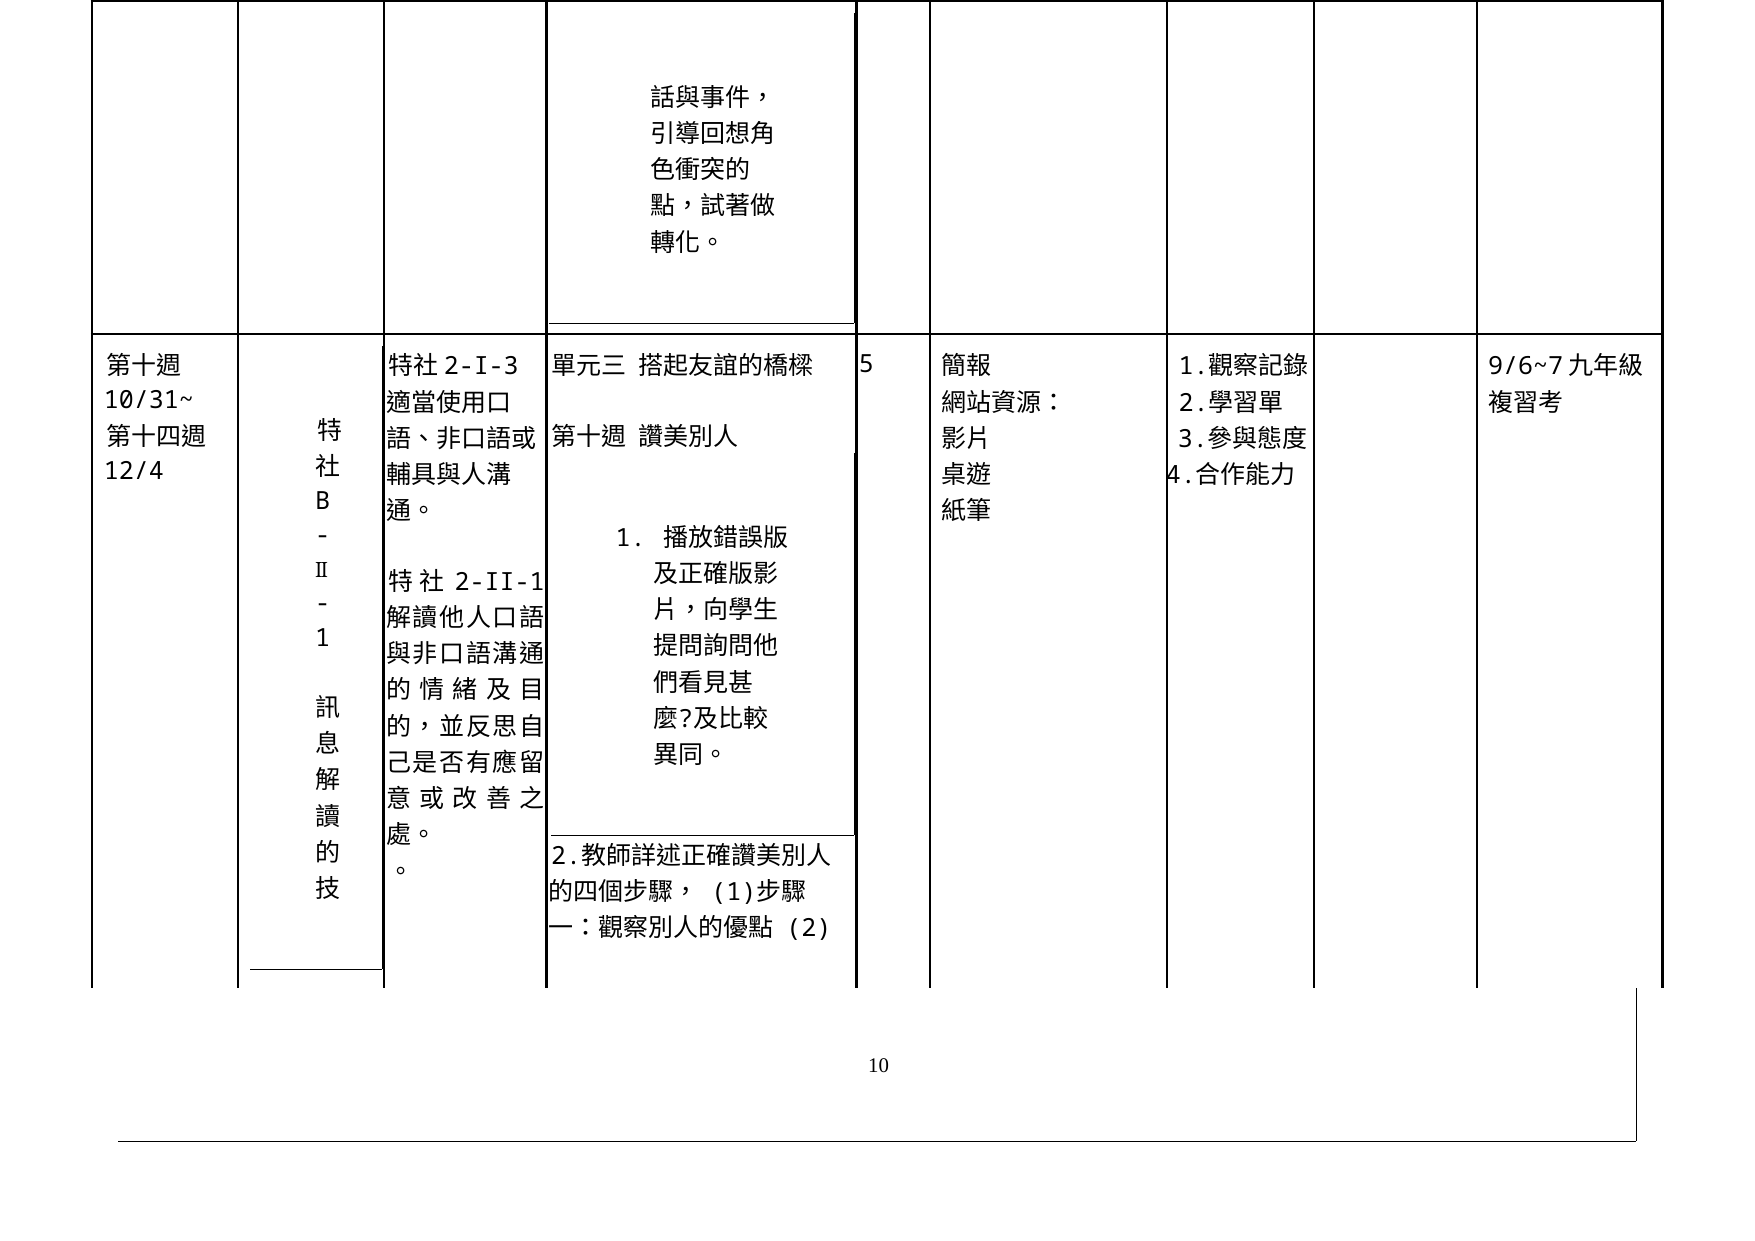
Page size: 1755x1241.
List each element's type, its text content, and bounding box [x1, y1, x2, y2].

table_cell [1168, 2, 1313, 333]
table_cell [858, 2, 929, 333]
table_cell 1.觀察記錄 2.學習單 3.參與態度 4.合作能力 [1168, 335, 1313, 988]
table_cell 單元三 搭起友誼的橋樑 第十週 讚美別人 播放錯誤版及正確版影片，向學生提問詢問他們看見甚麼?及比較異同。 2.教師詳述正確讚美別人的四個步驟， (1)步驟一：觀察別人的優點 (2)步驟二：想讚美的方式(3)步驟三：選一個讚美的方法 (4)步驟四：開始讚美對方 3.教學者示範演練：教學者邀請自願的同學上臺演練，由教學 者擔任讚美別人四步驟的演練主角。 4.學生情境演練：教學者發下「讚美別人-學校演練步驟檢核表」以輪流的方式，讓每一位同學都能上臺擔 任主角，演練讚美別人的四個步驟(演練的情境則可抽附件一 的情境籤紙決定)。 第十一週 認識你我 發下九宮格，請學生依照格子寫下自己的興趣等相關資訊。 請學生起立離開座位，嘗試跟其他人交換資訊，邀請他人在與自己相同資訊的表格內簽名。 玩九宮格連連看，活動中認識他人與自己共同與相異的地方。 教師結語，及在活動中引導學生互相回饋，練習讚美他人，講出具體的地方。 第十二週 聽你聽我 使用我想聽你說的桌遊，任意挑選數個主題，由學生自我發表。 發表完畢，請學生分享印象最深刻的地方，教師觀察學生聆聽他人述說時的行為表現。 教師回饋學生於活動中具體的表現。強調交友過程聆聽他人的重要。 第十三週 使用貪心農場桌遊，由教師說明遊戲規則，開始試玩。 遊戲時觀察學生在聆聽規則上的行為表現。 有不清楚規則時學生主動練習提問。 觀察遊戲中的互動，遊戲結束時，引導學生發表感受。 第十四週 綜合分組，將桌遊分成數桌，每一桌安置一位桌遊長，學生輪流在時間內與不同同學互動。 由教師回饋學生互動過程中的觀察。 [548, 335, 855, 988]
table_cell 簡報 網站資源： 影片 桌遊 紙筆 [931, 335, 1166, 988]
table_cell 9/6~7九年級複習考 [1478, 335, 1661, 988]
table_cell 特社2-I-3 適當使用口語、非口語或輔具與人溝通。 特社2-II-1 解讀他人口語與非口語溝通的情緒及目 的，並反思自己是否有應留意或改善之處。 。 [385, 335, 545, 988]
table_cell [931, 2, 1166, 333]
table_cell [93, 2, 237, 333]
table_cell 特社B-Ⅱ-1 訊息解讀的技 [239, 335, 383, 988]
table_cell [1315, 2, 1476, 333]
table_cell 5 [858, 335, 929, 988]
table_cell [239, 2, 383, 333]
table_cell [385, 2, 545, 333]
table_cell [1315, 335, 1476, 988]
table_cell [1478, 2, 1661, 333]
table_cell 第十週10/31~ 第十四週12/4 [93, 335, 237, 988]
table_cell 單元二 破解情緒炸彈-2 第五週 觀看腦補QQ包影片，練習當事件發生時，可能的偏差思考。 分組討論：練習寫下想法。 教師介紹腦補怪物：讀星怪、放大怪、過濾怪 透過怪物特徵介紹認識腦補陷阱。 引導學生當事件發生時，先處理情緒再解決問題。 第六週 透過看圖說話，學生描述人事物的語句，引導學生辨識客觀描述與主觀想法的差異。 介紹常見造成對立空間的四種想法：貼標籤、抱怨、責怪、命令。 分享討論，找出生活中自己或他人落在對立空間的可能時刻，提出對自己的情緒覺察力。或透過引爆地雷桌遊認識容易引發情緒的事件。 第七週 進行活動你說我畫，透過畫圖與說者描述產生的差異，引導學生思考溝通的重要。 進行心理測驗，瞭解溝通卡關的原因。 討論有效溝通小撇步，教師亦可提供參考如判斷時機、先傾聽、後發言。 第八週 提出觀賞影片的討論，學生先選出心目中的影片。 分組討論，採共識決定共同觀賞的影片。 透過討論的過程，老師觀察溝通過程，回饋給學生溝通勇敢溝通的重要。 第九週 將學生分為小組，每組提供思考轉化表，由教師搭配講解。 播放影片，討論劇情對話與事件，引導回想角色衝突的點，試著做轉化。 [548, 2, 855, 333]
